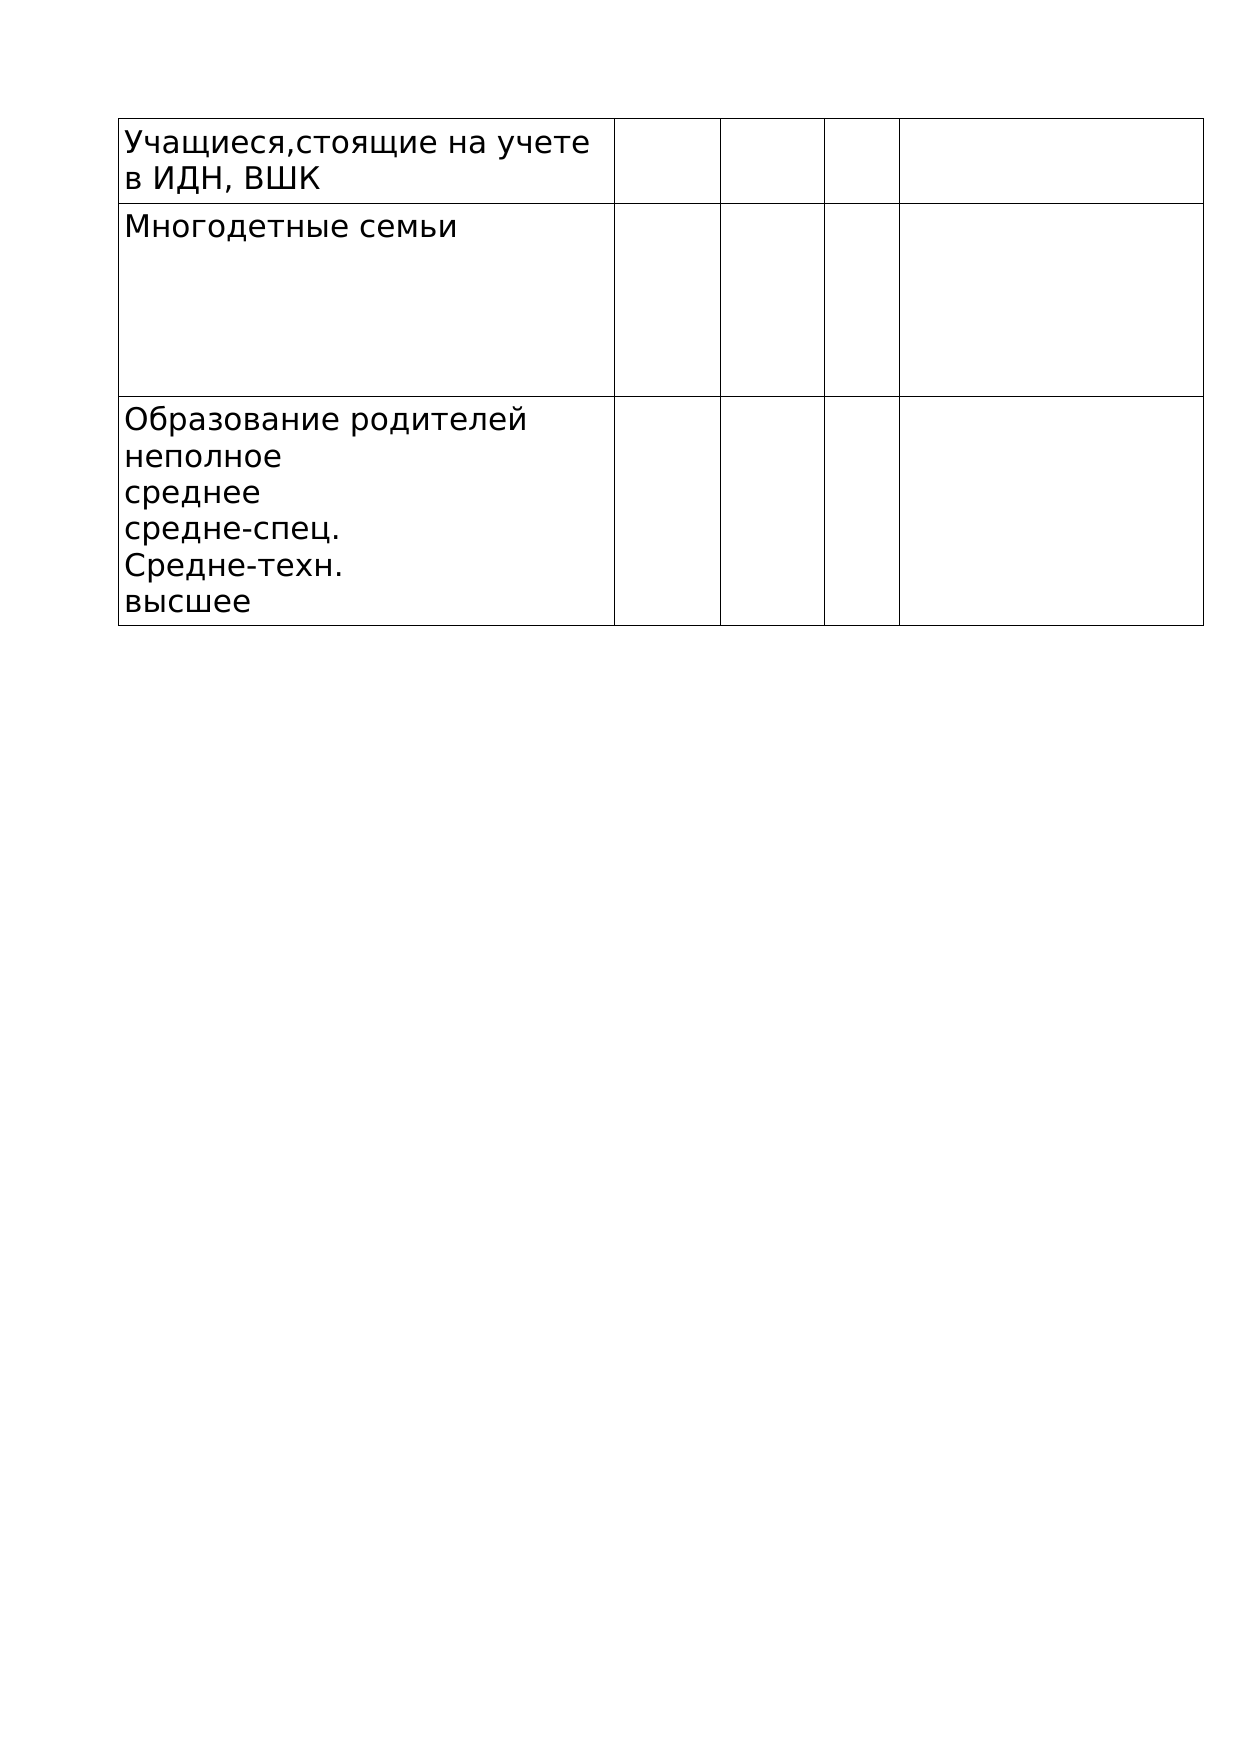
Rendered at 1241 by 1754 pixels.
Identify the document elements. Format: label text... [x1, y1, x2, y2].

table_cell [900, 204, 1203, 396]
table_cell [825, 397, 899, 625]
table_cell [825, 204, 899, 396]
table_cell [615, 397, 720, 625]
table_cell [721, 397, 824, 625]
table_cell [721, 119, 824, 202]
table_cell Образование родителей неполное среднее средне-спец. Средне-техн. высшее [119, 397, 614, 625]
table_cell [900, 119, 1203, 202]
table_cell Учащиеся,стоящие на учете в ИДН, ВШК [119, 119, 614, 202]
table_cell [615, 204, 720, 396]
table_cell [615, 119, 720, 202]
table_cell Многодетные семьи [119, 204, 614, 396]
table_cell [825, 119, 899, 202]
table_cell [900, 397, 1203, 625]
table_cell [721, 204, 824, 396]
